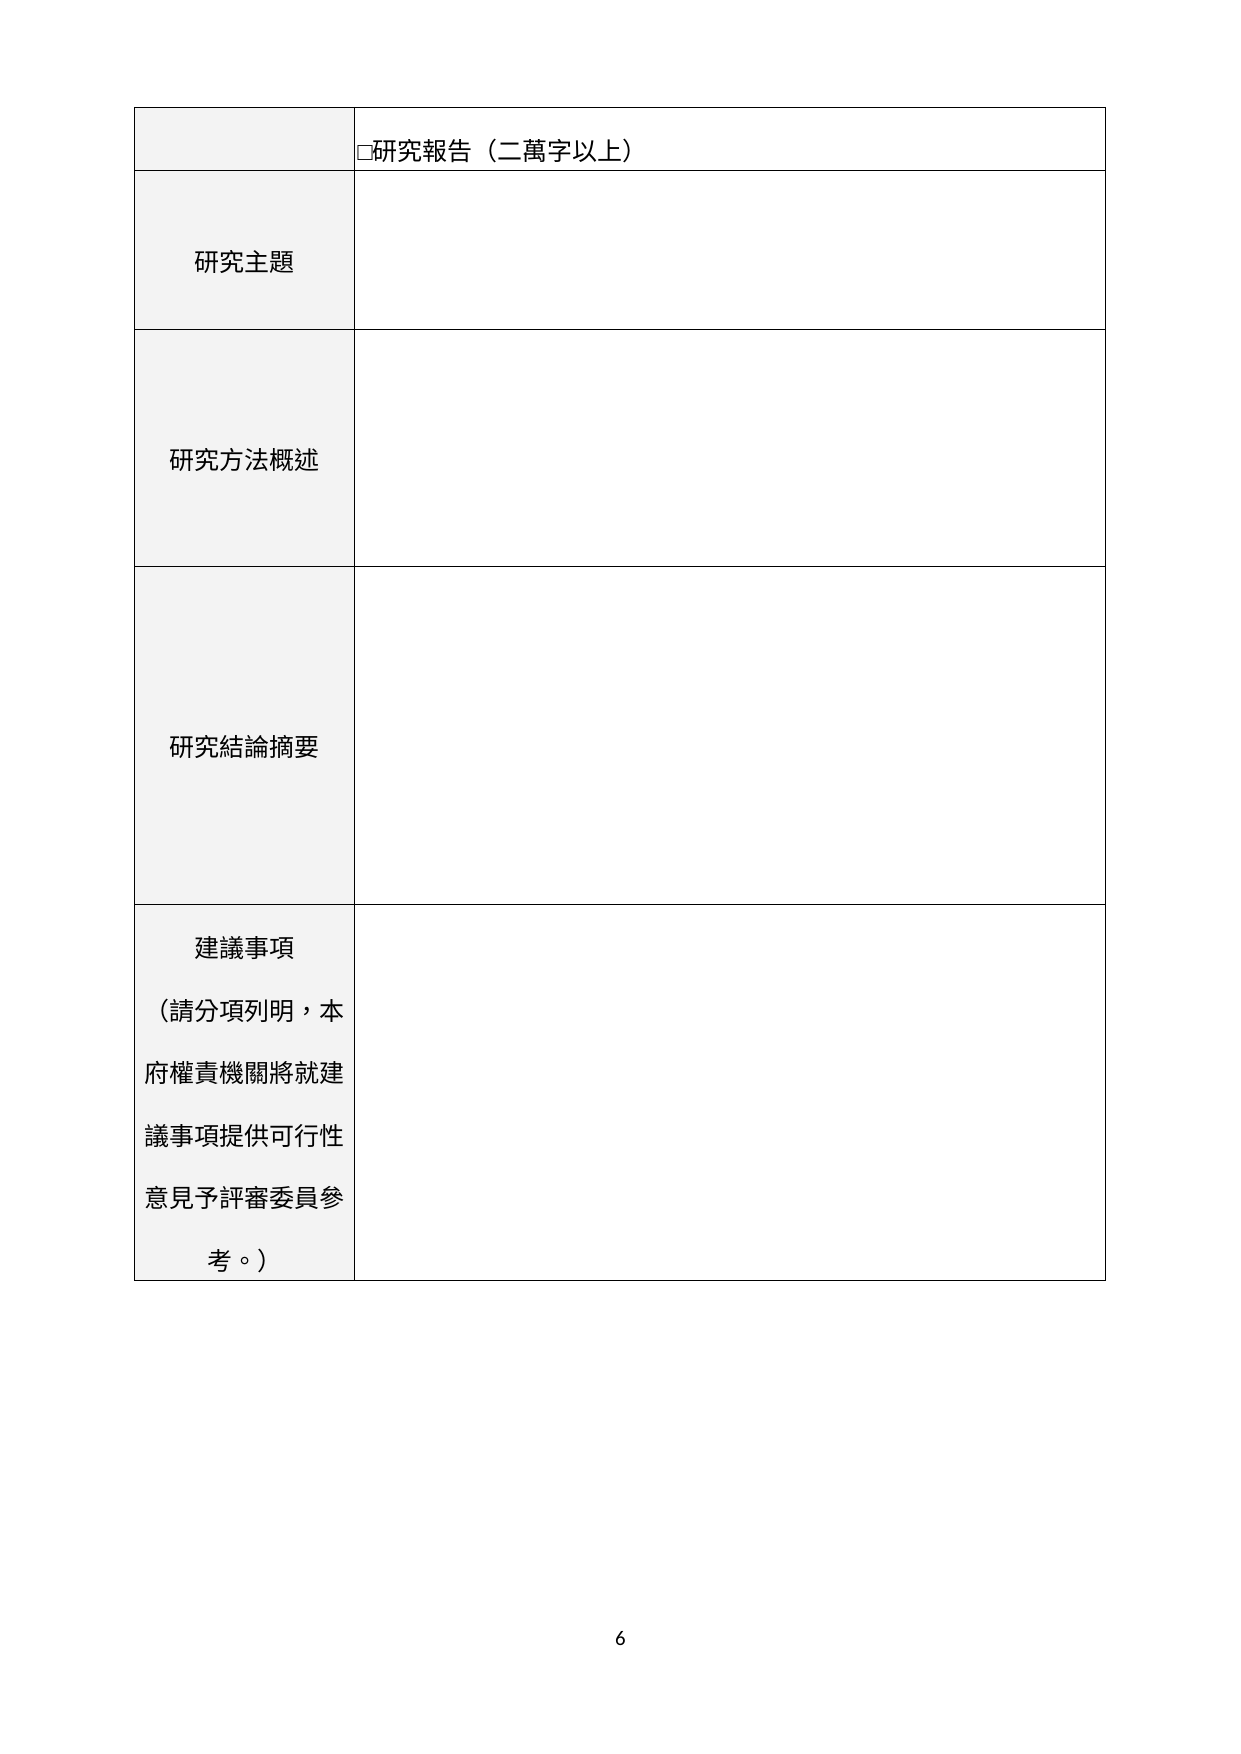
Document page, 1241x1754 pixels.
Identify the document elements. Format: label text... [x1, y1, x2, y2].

table_cell 研究主題 [135, 171, 354, 329]
table_cell 研究結論摘要 [135, 567, 354, 904]
table_cell [355, 171, 1105, 329]
table_cell 研究方法概述 [135, 330, 354, 566]
table_cell [355, 567, 1105, 904]
table_cell □研究報告（二萬字以上） [355, 108, 1105, 170]
table_cell [135, 108, 354, 170]
table_cell [355, 905, 1105, 1280]
table_cell [355, 330, 1105, 566]
table_cell 建議事項 （請分項列明，本府權責機關將就建議事項提供可行性意見予評審委員參考。） [135, 905, 354, 1280]
